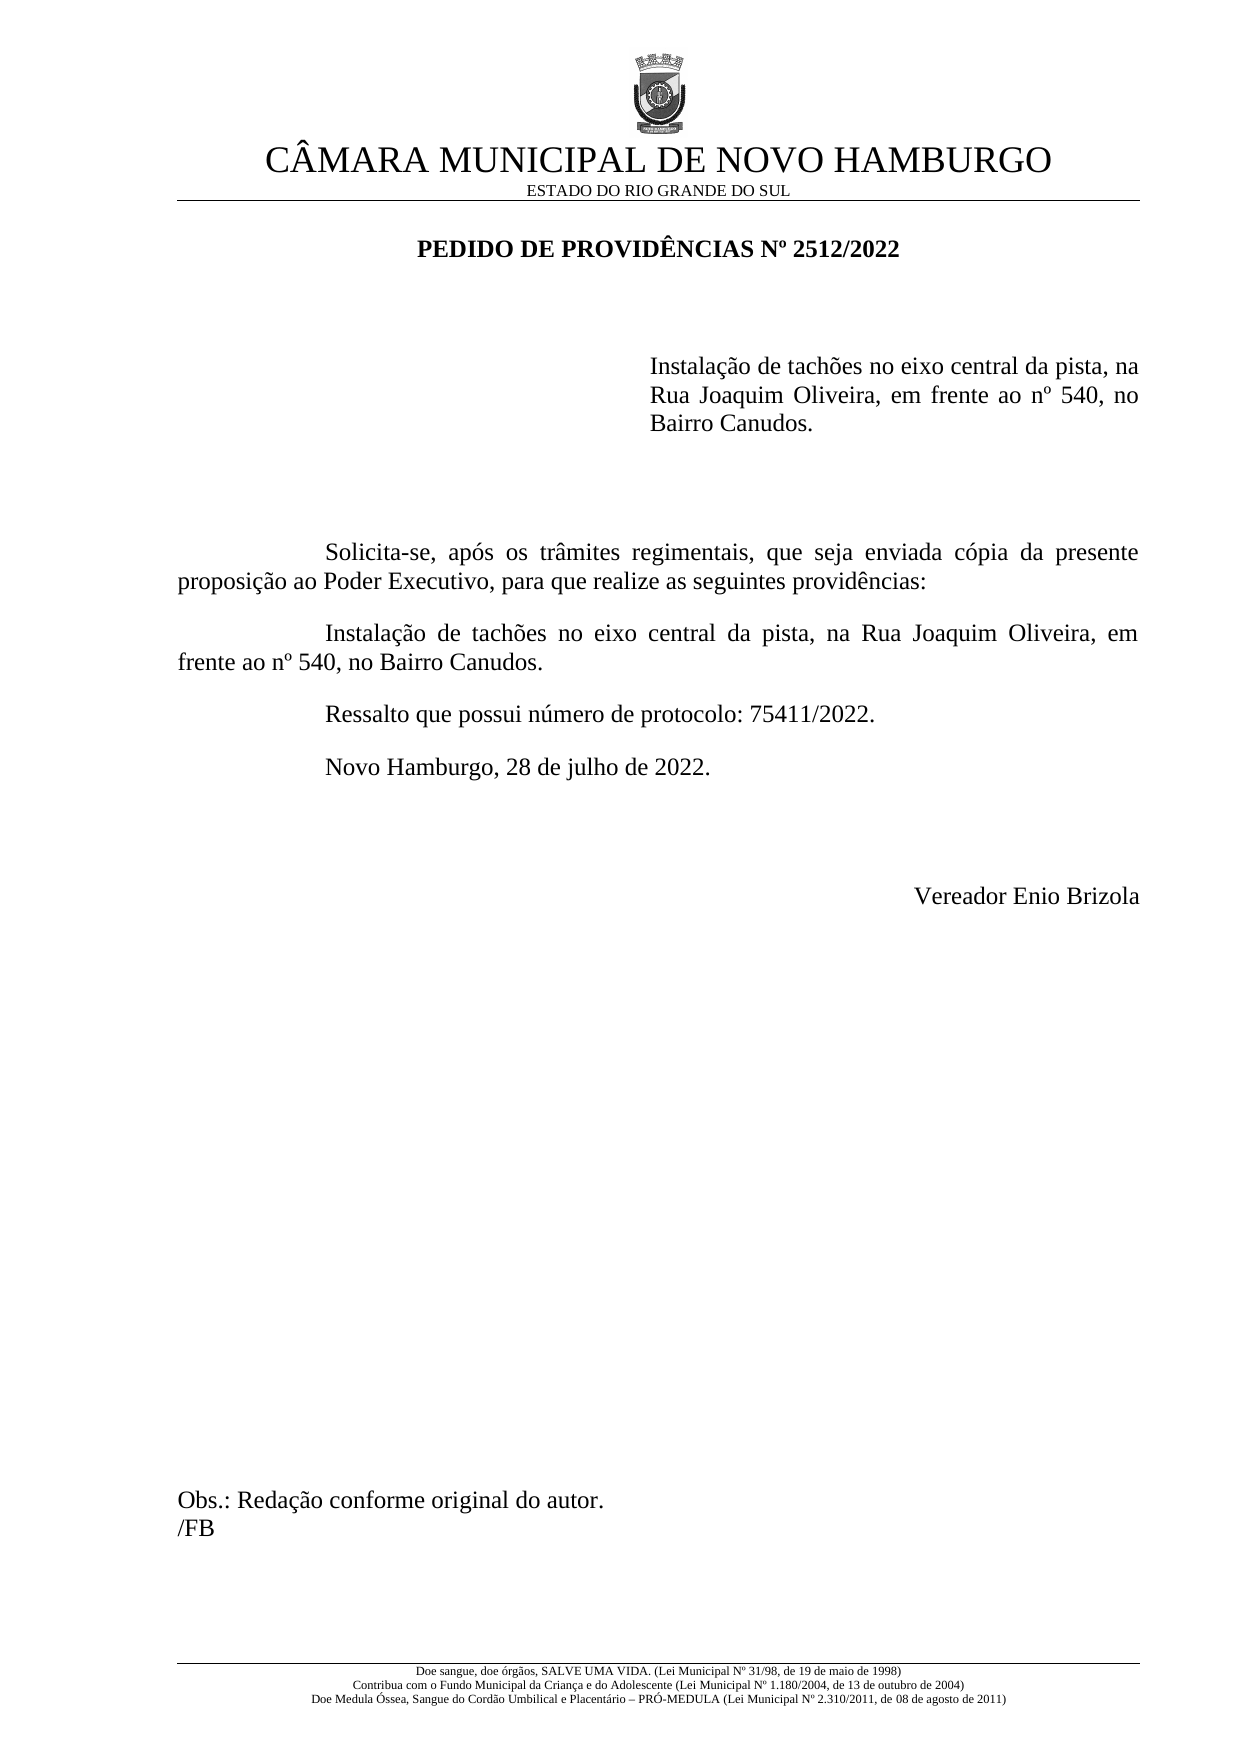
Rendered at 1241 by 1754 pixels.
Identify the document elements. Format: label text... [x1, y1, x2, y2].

text Obs.: Redação conforme original do autor. [177, 1485, 1140, 1513]
text Vereador Enio Brizola [177, 881, 1140, 910]
text Novo Hamburgo, 28 de julho de 2022. [177, 752, 1140, 781]
text Solicita-se, após os trâmites regimentais, que seja enviada cópia da presente proposição ao Poder Executivo, para que realize as seguintes providências: [177, 537, 1140, 595]
text Ressalto que possui número de protocolo: 75411/2022. [177, 699, 1140, 728]
text /FB [177, 1513, 1140, 1542]
text PEDIDO DE PROVIDÊNCIAS Nº 2512/2022 [177, 234, 1140, 262]
text Instalação de tachões no eixo central da pista, na Rua Joaquim Oliveira, em frente ao nº 540, no Bairro Canudos. [177, 618, 1140, 676]
text Instalação de tachões no eixo central da pista, na Rua Joaquim Oliveira, em frente ao nº 540, no Bairro Canudos. [649, 351, 1140, 437]
